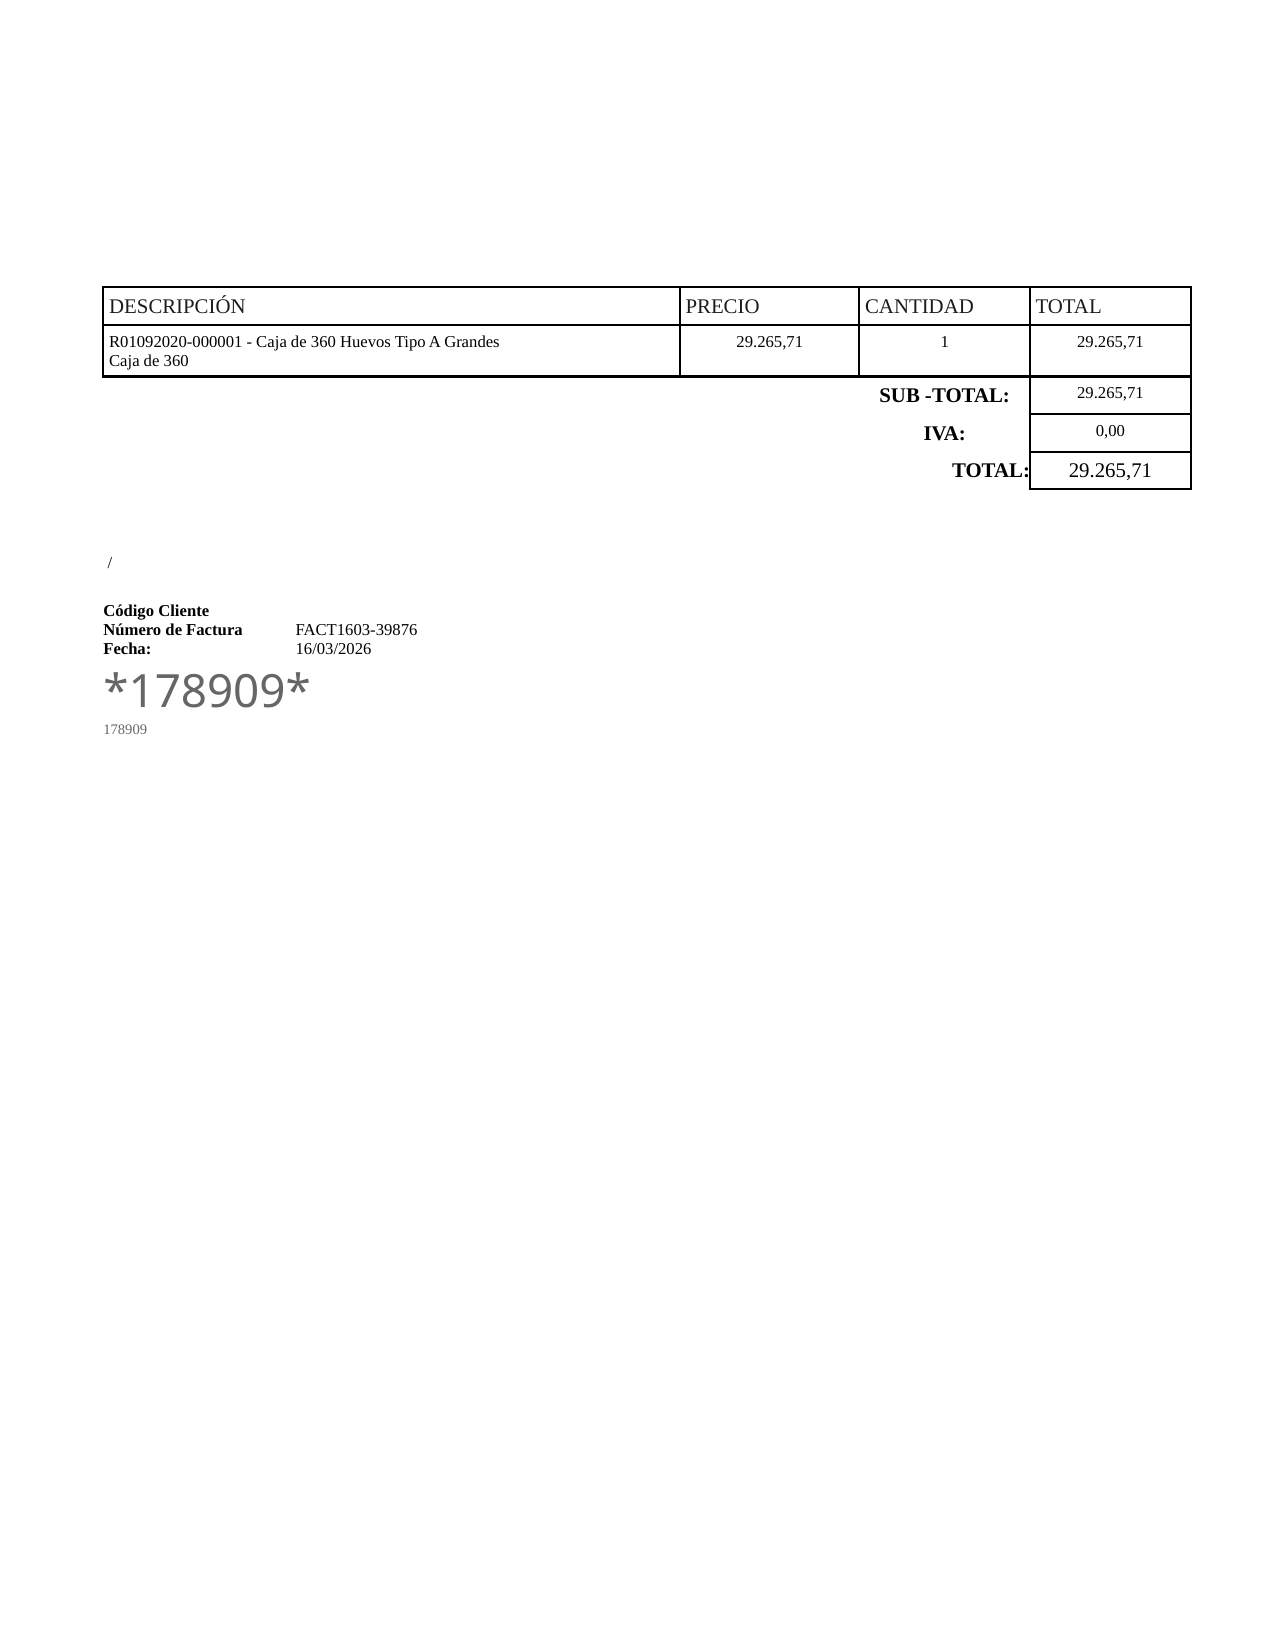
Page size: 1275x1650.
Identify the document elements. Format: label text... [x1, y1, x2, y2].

text 178909 [103, 721, 1137, 737]
table_cell / [103, 553, 858, 572]
table_cell 16/03/2026 [295, 639, 517, 658]
table_header TOTAL [1031, 288, 1190, 323]
table_cell 0,00 [1031, 415, 1190, 451]
table_header DESCRIPCIÓN [104, 288, 679, 323]
table_cell TOTAL: [859, 451, 1029, 488]
table_cell 1 [860, 326, 1029, 375]
table_cell [103, 378, 859, 488]
table_cell 29.265,71 [681, 326, 858, 375]
table_cell FACT1603-39876 [295, 620, 517, 639]
table_cell [103, 534, 858, 553]
table_cell 29.265,71 [1031, 378, 1190, 413]
table_cell R01092020-000001 - Caja de 360 Huevos Tipo A Grandes Caja de 360 [104, 326, 679, 375]
table_cell [103, 514, 858, 533]
table_header CANTIDAD [860, 288, 1029, 323]
table_header Código Cliente [103, 601, 295, 620]
table_cell 29.265,71 [1031, 326, 1190, 375]
table_cell SUB -TOTAL: [859, 378, 1029, 413]
table_cell 29.265,71 [1031, 453, 1190, 488]
table_cell Fecha: [103, 639, 295, 658]
text *178909* [103, 658, 1137, 721]
table_header [295, 601, 517, 620]
table_cell Número de Factura [103, 620, 295, 639]
table_header PRECIO [681, 288, 858, 323]
table_header [103, 490, 858, 514]
table_cell IVA: [859, 413, 1029, 451]
